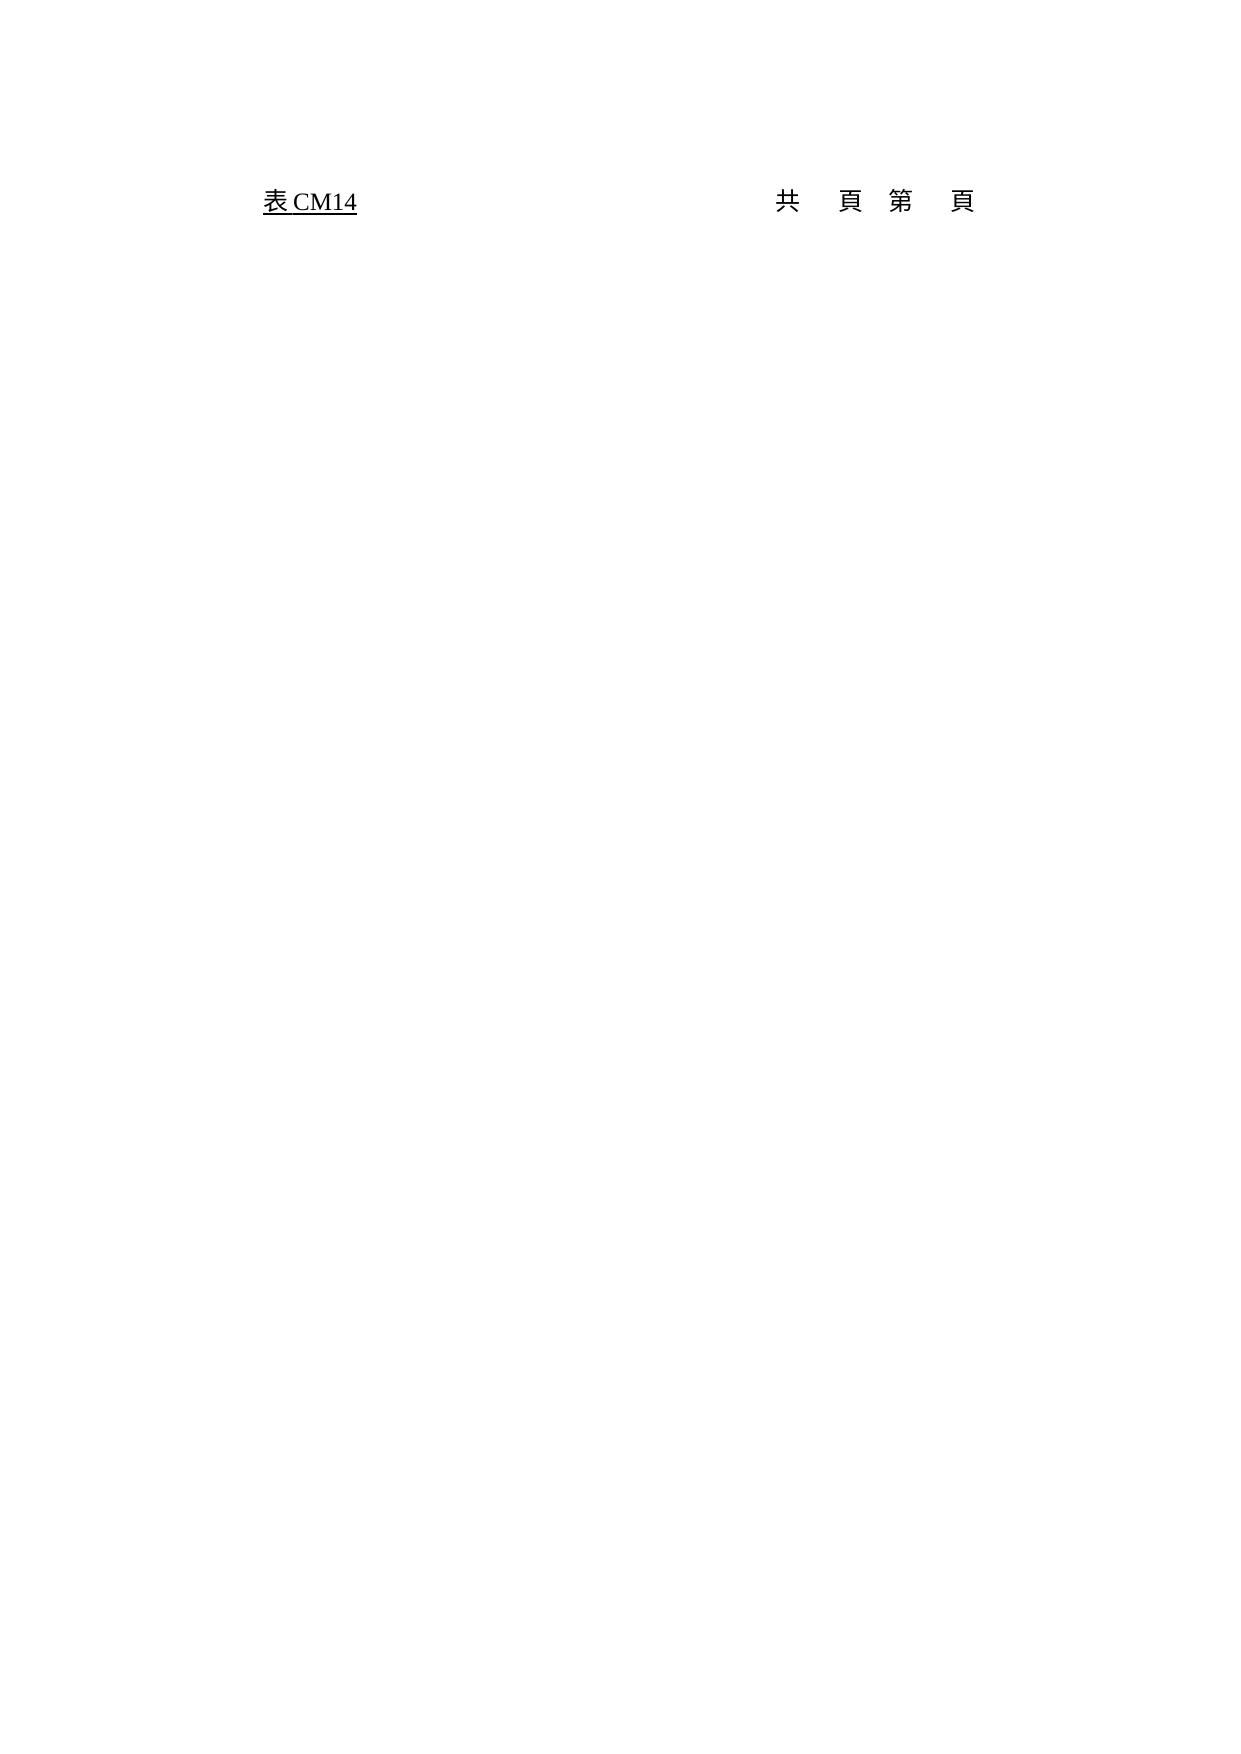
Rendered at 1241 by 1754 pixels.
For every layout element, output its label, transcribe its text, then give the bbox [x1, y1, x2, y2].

text 表CM14 共 頁 第 頁 [52, 158, 1186, 221]
